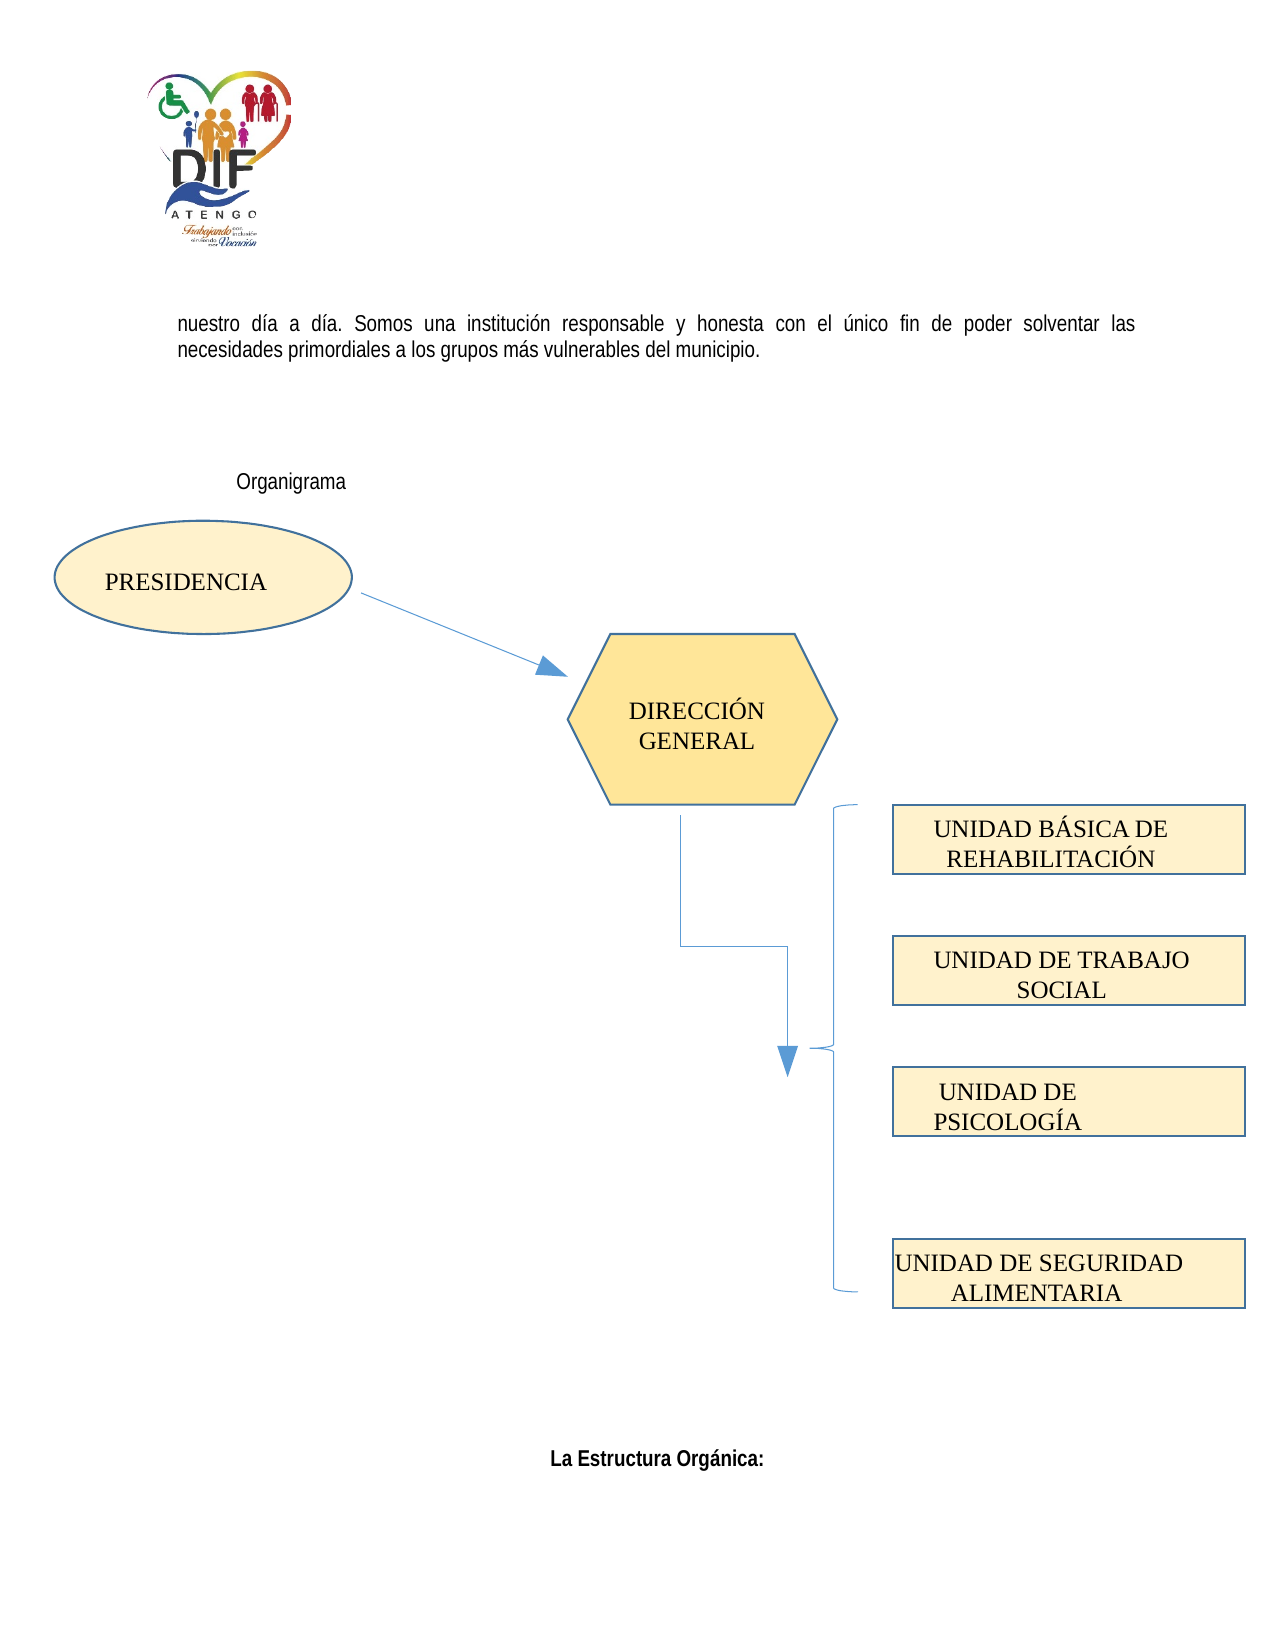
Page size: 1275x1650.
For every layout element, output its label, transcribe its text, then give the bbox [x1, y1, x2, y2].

text Organigrama [177, 468, 1137, 494]
text nuestro día a día. Somos una institución responsable y honesta con el único fin de poder solventar las necesidades primordiales a los grupos más vulnerables del municipio. [177, 310, 1137, 362]
text La Estructura Orgánica: [177, 1445, 1137, 1471]
picture [200, 159, 293, 248]
